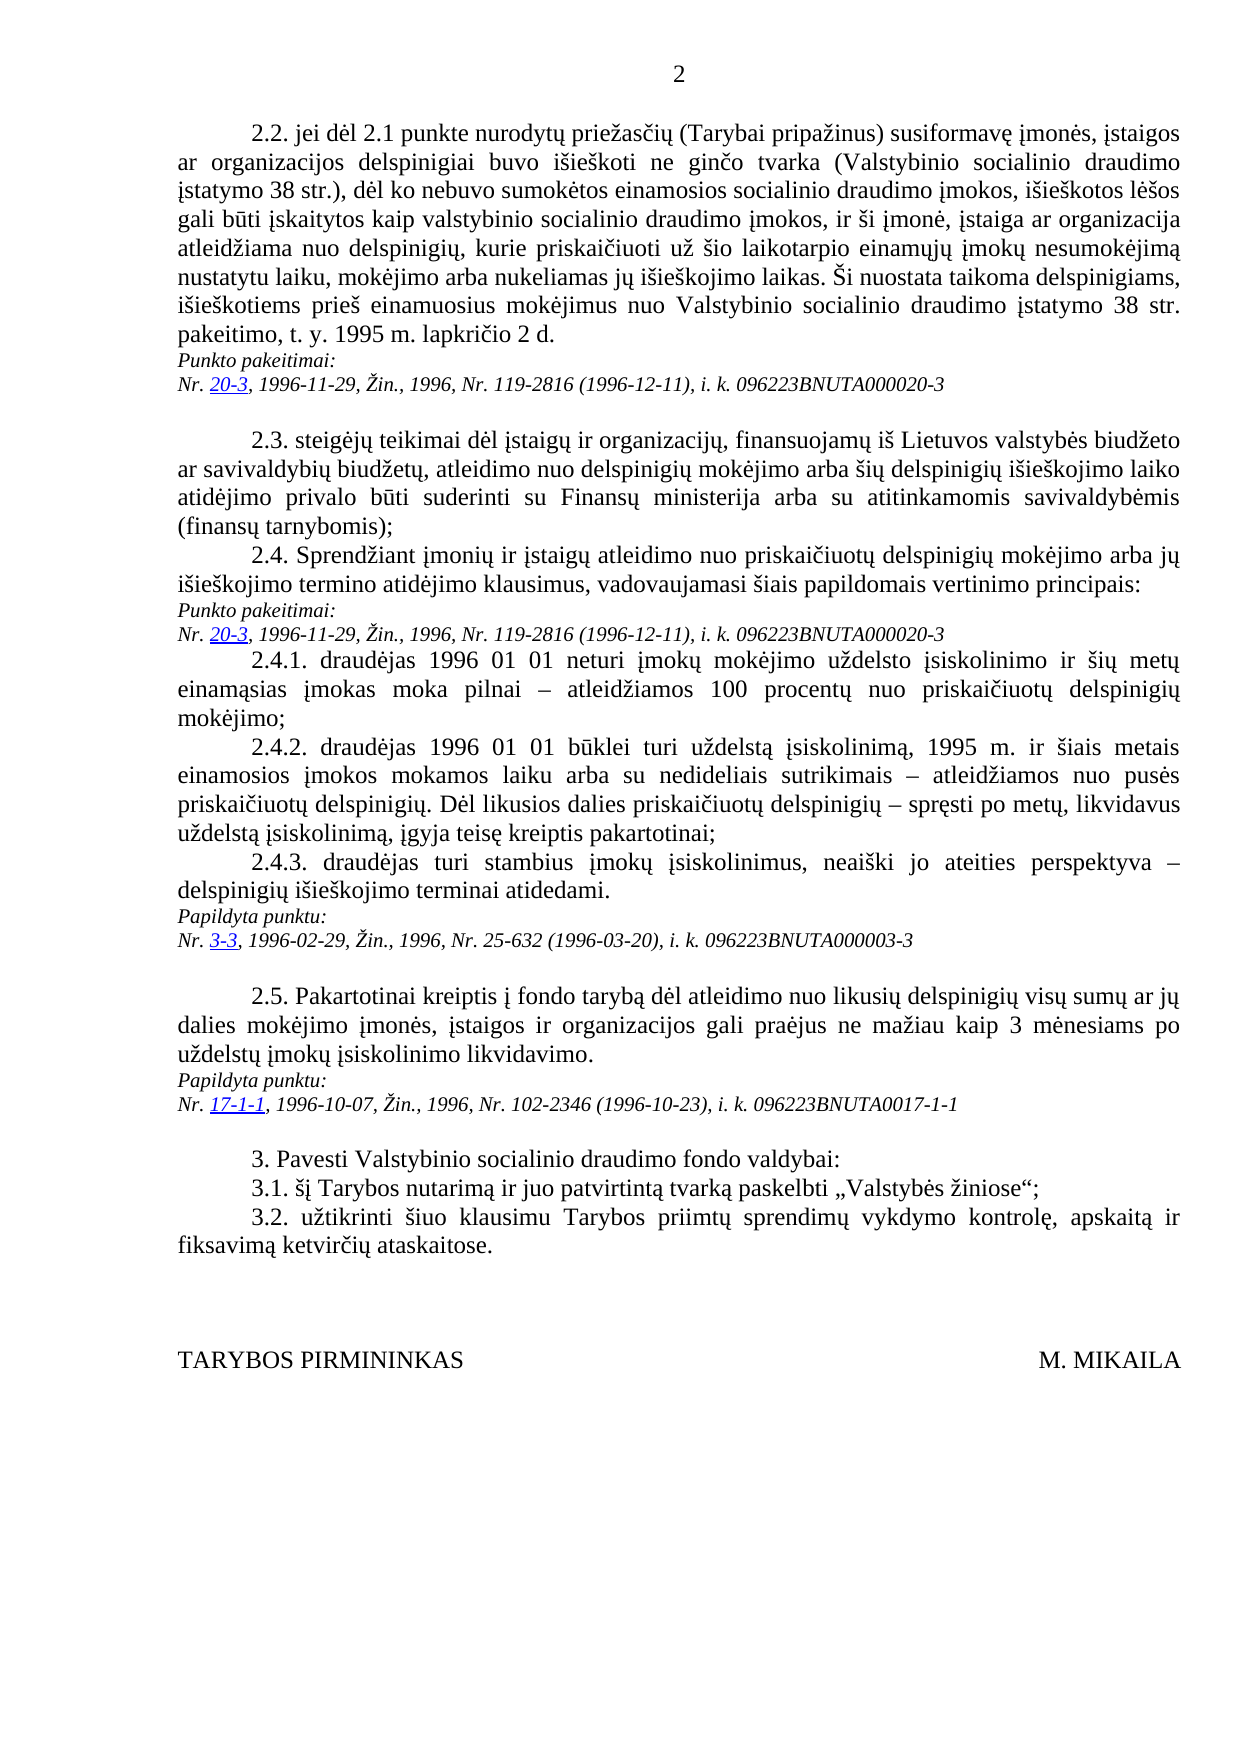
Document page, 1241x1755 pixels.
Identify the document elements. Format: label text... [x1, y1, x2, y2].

text 2.4. Sprendžiant įmonių ir įstaigų atleidimo nuo priskaičiuotų delspinigių mokėjimo arba jų išieškojimo termino atidėjimo klausimus, vadovaujamasi šiais papildomais vertinimo principais: [177, 540, 1181, 597]
text 2.4.1. draudėjas 1996 01 01 neturi įmokų mokėjimo uždelsto įsiskolinimo ir šių metų einamąsias įmokas moka pilnai – atleidžiamos 100 procentų nuo priskaičiuotų delspinigių mokėjimo; [177, 646, 1181, 732]
text 2.4.2. draudėjas 1996 01 01 būklei turi uždelstą įsiskolinimą, 1995 m. ir šiais metais einamosios įmokos mokamos laiku arba su nedideliais sutrikimais – atleidžiamos nuo pusės priskaičiuotų delspinigių. Dėl likusios dalies priskaičiuotų delspinigių – spręsti po metų, likvidavus uždelstą įsiskolinimą, įgyja teisę kreiptis pakartotinai; [177, 732, 1181, 847]
text 2.2. jei dėl 2.1 punkte nurodytų priežasčių (Tarybai pripažinus) susiformavę įmonės, įstaigos ar organizacijos delspinigiai buvo išieškoti ne ginčo tvarka (Valstybinio socialinio draudimo įstatymo 38 str.), dėl ko nebuvo sumokėtos einamosios socialinio draudimo įmokos, išieškotos lėšos gali būti įskaitytos kaip valstybinio socialinio draudimo įmokos, ir ši įmonė, įstaiga ar organizacija atleidžiama nuo delspinigių, kurie priskaičiuoti už šio laikotarpio einamųjų įmokų nesumokėjimą nustatytu laiku, mokėjimo arba nukeliamas jų išieškojimo laikas. Ši nuostata taikoma delspinigiams, išieškotiems prieš einamuosius mokėjimus nuo Valstybinio socialinio draudimo įstatymo 38 str. pakeitimo, t. y. 1995 m. lapkričio 2 d. [177, 118, 1181, 348]
text Nr. 20-3, 1996-11-29, Žin., 1996, Nr. 119-2816 (1996-12-11), i. k. 096223BNUTA000020-3 [177, 372, 1181, 396]
text 2.5. Pakartotinai kreiptis į fondo tarybą dėl atleidimo nuo likusių delspinigių visų sumų ar jų dalies mokėjimo įmonės, įstaigos ir organizacijos gali praėjus ne mažiau kaip 3 mėnesiams po uždelstų įmokų įsiskolinimo likvidavimo. [177, 981, 1181, 1067]
text Nr. 3-3, 1996-02-29, Žin., 1996, Nr. 25-632 (1996-03-20), i. k. 096223BNUTA000003-3 [177, 928, 1181, 952]
text 3.1. šį Tarybos nutarimą ir juo patvirtintą tvarką paskelbti „Valstybės žiniose“; [177, 1173, 1181, 1202]
text Punkto pakeitimai: [177, 348, 1181, 372]
text Nr. 17-1-1, 1996-10-07, Žin., 1996, Nr. 102-2346 (1996-10-23), i. k. 096223BNUTA0017-1-1 [177, 1092, 1181, 1116]
text Nr. 20-3, 1996-11-29, Žin., 1996, Nr. 119-2816 (1996-12-11), i. k. 096223BNUTA000020-3 [177, 622, 1181, 646]
text Punkto pakeitimai: [177, 597, 1181, 622]
text 2.4.3. draudėjas turi stambius įmokų įsiskolinimus, neaiški jo ateities perspektyva – delspinigių išieškojimo terminai atidedami. [177, 847, 1181, 904]
text Papildyta punktu: [177, 904, 1181, 928]
text Papildyta punktu: [177, 1067, 1181, 1092]
text 3. Pavesti Valstybinio socialinio draudimo fondo valdybai: [177, 1144, 1181, 1173]
text 2.3. steigėjų teikimai dėl įstaigų ir organizacijų, finansuojamų iš Lietuvos valstybės biudžeto ar savivaldybių biudžetų, atleidimo nuo delspinigių mokėjimo arba šių delspinigių išieškojimo laiko atidėjimo privalo būti suderinti su Finansų ministerija arba su atitinkamomis savivaldybėmis (finansų tarnybomis); [177, 425, 1181, 540]
text 3.2. užtikrinti šiuo klausimu Tarybos priimtų sprendimų vykdymo kontrolę, apskaitą ir fiksavimą ketvirčių ataskaitose. [177, 1202, 1181, 1259]
text TARYBOS PIRMININKAS M. MIKAILA [177, 1346, 1181, 1374]
